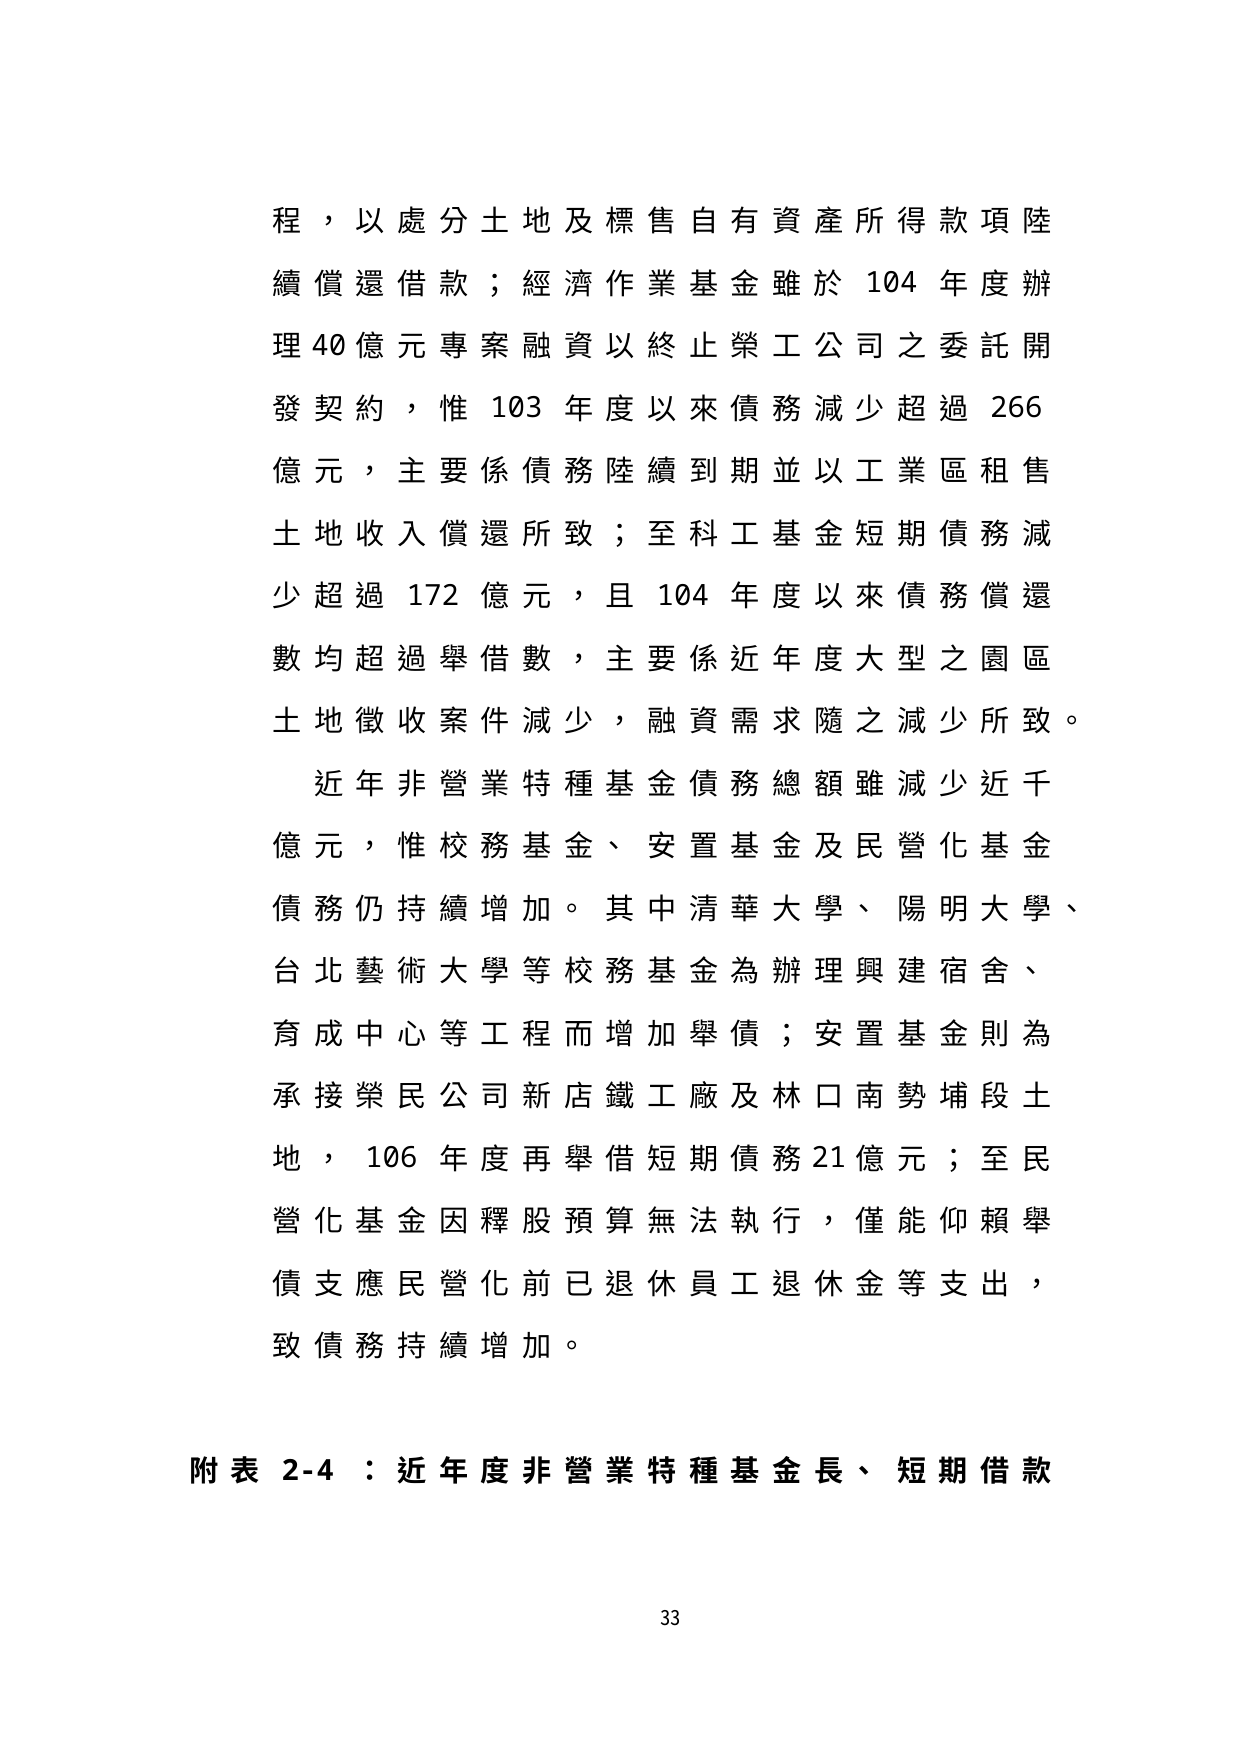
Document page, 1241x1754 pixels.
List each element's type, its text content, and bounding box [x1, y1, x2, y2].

text 近年非營業特種基金債務總額雖減少近千億元，惟校務基金、安置基金及民營化基金債務仍持續增加。其中清華大學、陽明大學、台北藝術大學等校務基金為辦理興建宿舍、育成中心等工程而增加舉債；安置基金則為承接榮民公司新店鐵工廠及林口南勢埔段土地，106年度再舉借短期債務21億元；至民營化基金因釋股預算無法執行，僅能仰賴舉債支應民營化前已退休員工退休金等支出，致債務持續增加。 [242, 740, 1058, 1365]
text 附表2-4：近年度非營業特種基金長、短期借款 [183, 1427, 1058, 1490]
text 經統計非營業特種基金各年債務餘額，近年度係呈逐年遞減趨勢，由103年底之5,500億元減為107年3月底之4,577億元，主要係眷改基金、經濟作業基金及科工基金等債務餘額減少所致(詳附表2-4)。其中眷改基金債務減少數額達469億元，主要係依「國軍老舊眷村改建融資計畫」所訂還款時程，以處分土地及標售自有資產所得款項陸續償還借款；經濟作業基金雖於104年度辦理40億元專案融資以終止榮工公司之委託開發契約，惟103年度以來債務減少超過266億元，主要係債務陸續到期並以工業區租售土地收入償還所致；至科工基金短期債務減少超過172億元，且104年度以來債務償還數均超過舉借數，主要係近年度大型之園區土地徵收案件減少，融資需求隨之減少所致。 [242, 177, 1058, 740]
